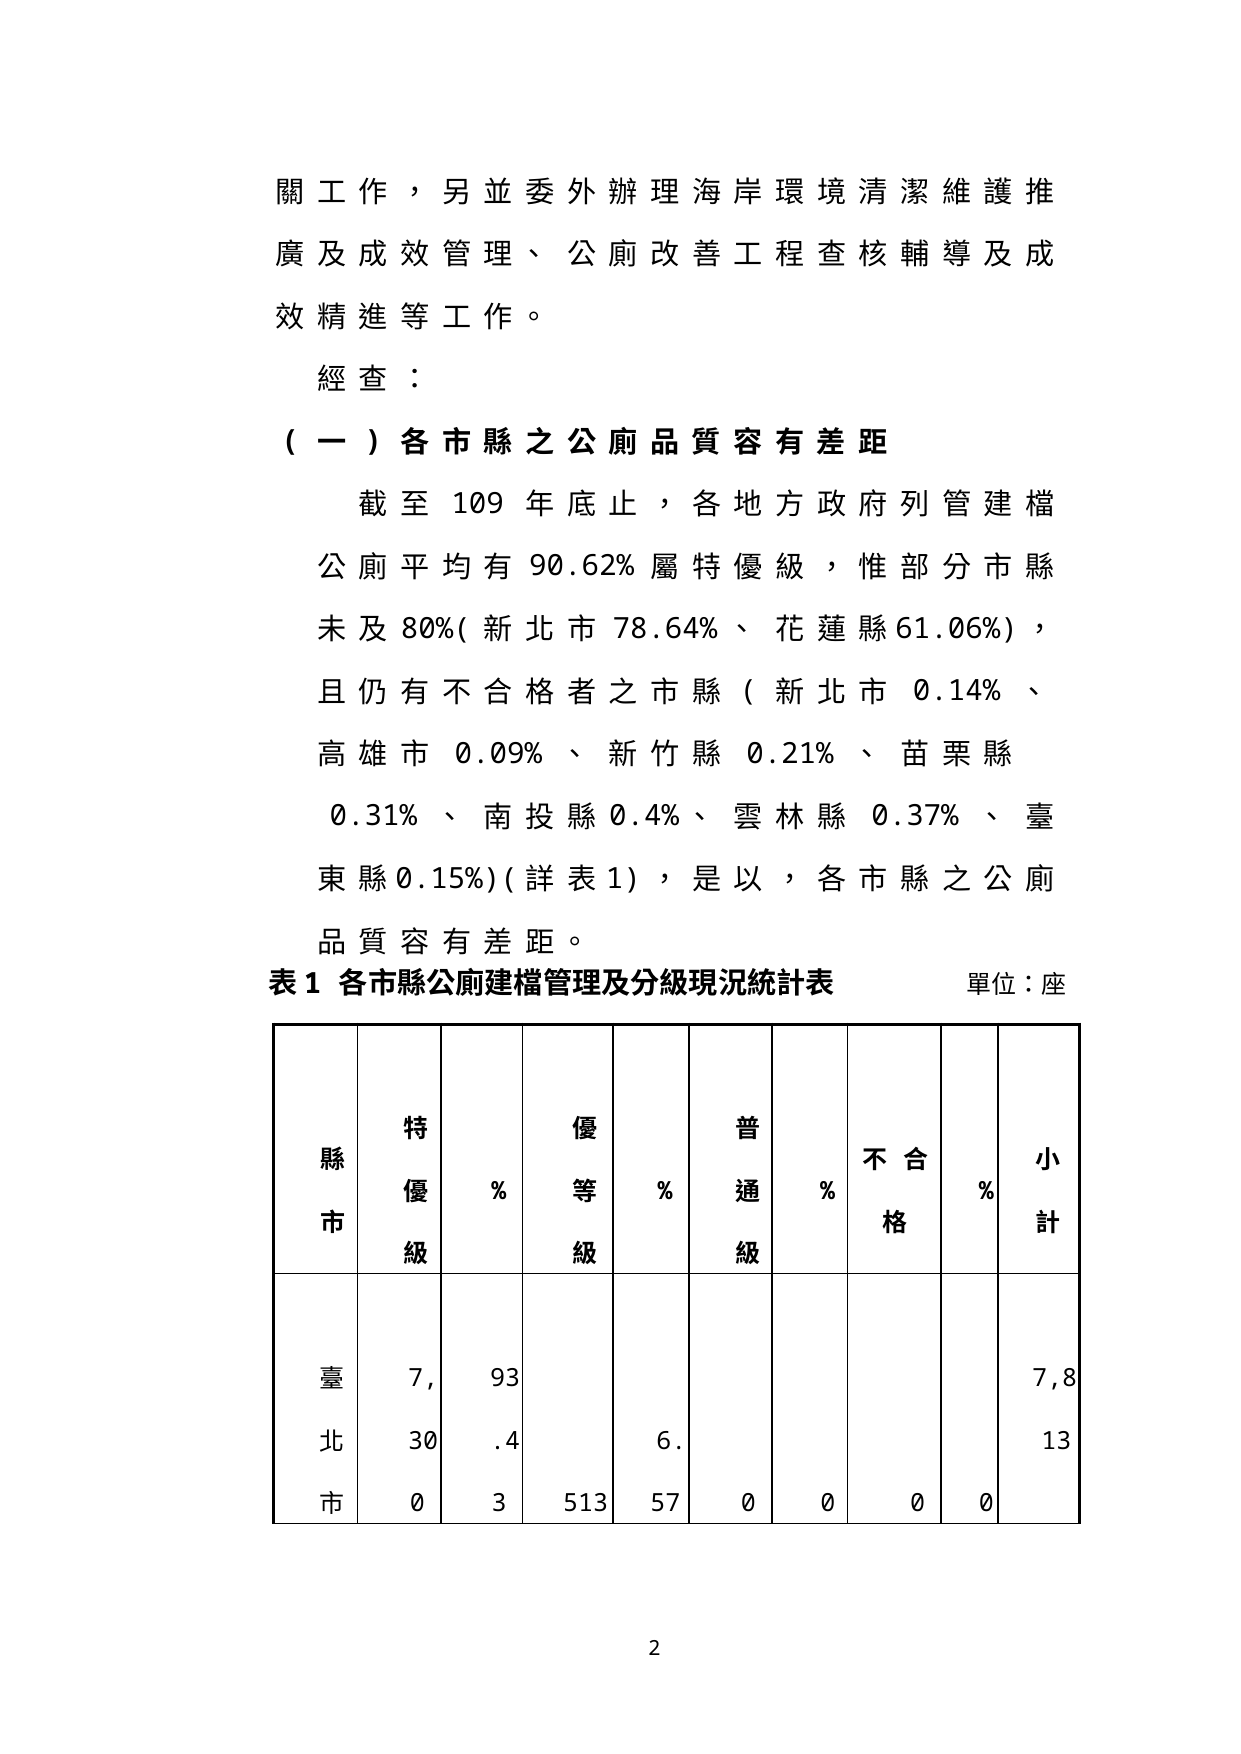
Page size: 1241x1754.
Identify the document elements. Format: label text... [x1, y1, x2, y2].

text 經查： [244, 335, 1061, 398]
table_cell 0 [848, 1274, 940, 1523]
table_cell 0 [690, 1274, 771, 1523]
table_cell 93.43 [442, 1274, 522, 1523]
table_cell 臺北市 [275, 1274, 357, 1523]
table_header 特優級 [358, 1026, 440, 1273]
table_cell 7,813 [999, 1274, 1078, 1523]
table_header 普通級 [690, 1026, 771, 1273]
text 表1 各市縣公廁建檔管理及分級現況統計表 單位：座 [269, 960, 1134, 1002]
table_cell 513 [523, 1274, 612, 1523]
table_header % [773, 1026, 847, 1273]
text 截至109年底止，各地方政府列管建檔公廁平均有90.62%屬特優級，惟部分市縣未及80%(新北市78.64%、花蓮縣61.06%)，且仍有不合格者之市縣(新北市0.14%、高雄市0.09%、新竹縣0.21%、苗栗縣0.31%、南投縣0.4%、雲林縣0.37%、臺東縣0.15%)(詳表1)，是以，各市縣之公廁品質容有差距。 [274, 460, 1061, 960]
table_header % [942, 1026, 997, 1273]
table_header 小計 [999, 1026, 1078, 1273]
table_cell 0 [942, 1274, 997, 1523]
text 關工作，另並委外辦理海岸環境清潔維護推廣及成效管理、公廁改善工程查核輔導及成效精進等工作。 [244, 148, 1061, 335]
text (一)各市縣之公廁品質容有差距 [244, 398, 1061, 460]
table_cell 7,300 [358, 1274, 440, 1523]
table_header % [614, 1026, 688, 1273]
table_header 縣市 [275, 1026, 357, 1273]
table_cell 6.57 [614, 1274, 688, 1523]
table_header 優等級 [523, 1026, 612, 1273]
table_header % [442, 1026, 522, 1273]
table_header 不合格 [848, 1026, 940, 1273]
table_cell 0 [773, 1274, 847, 1523]
